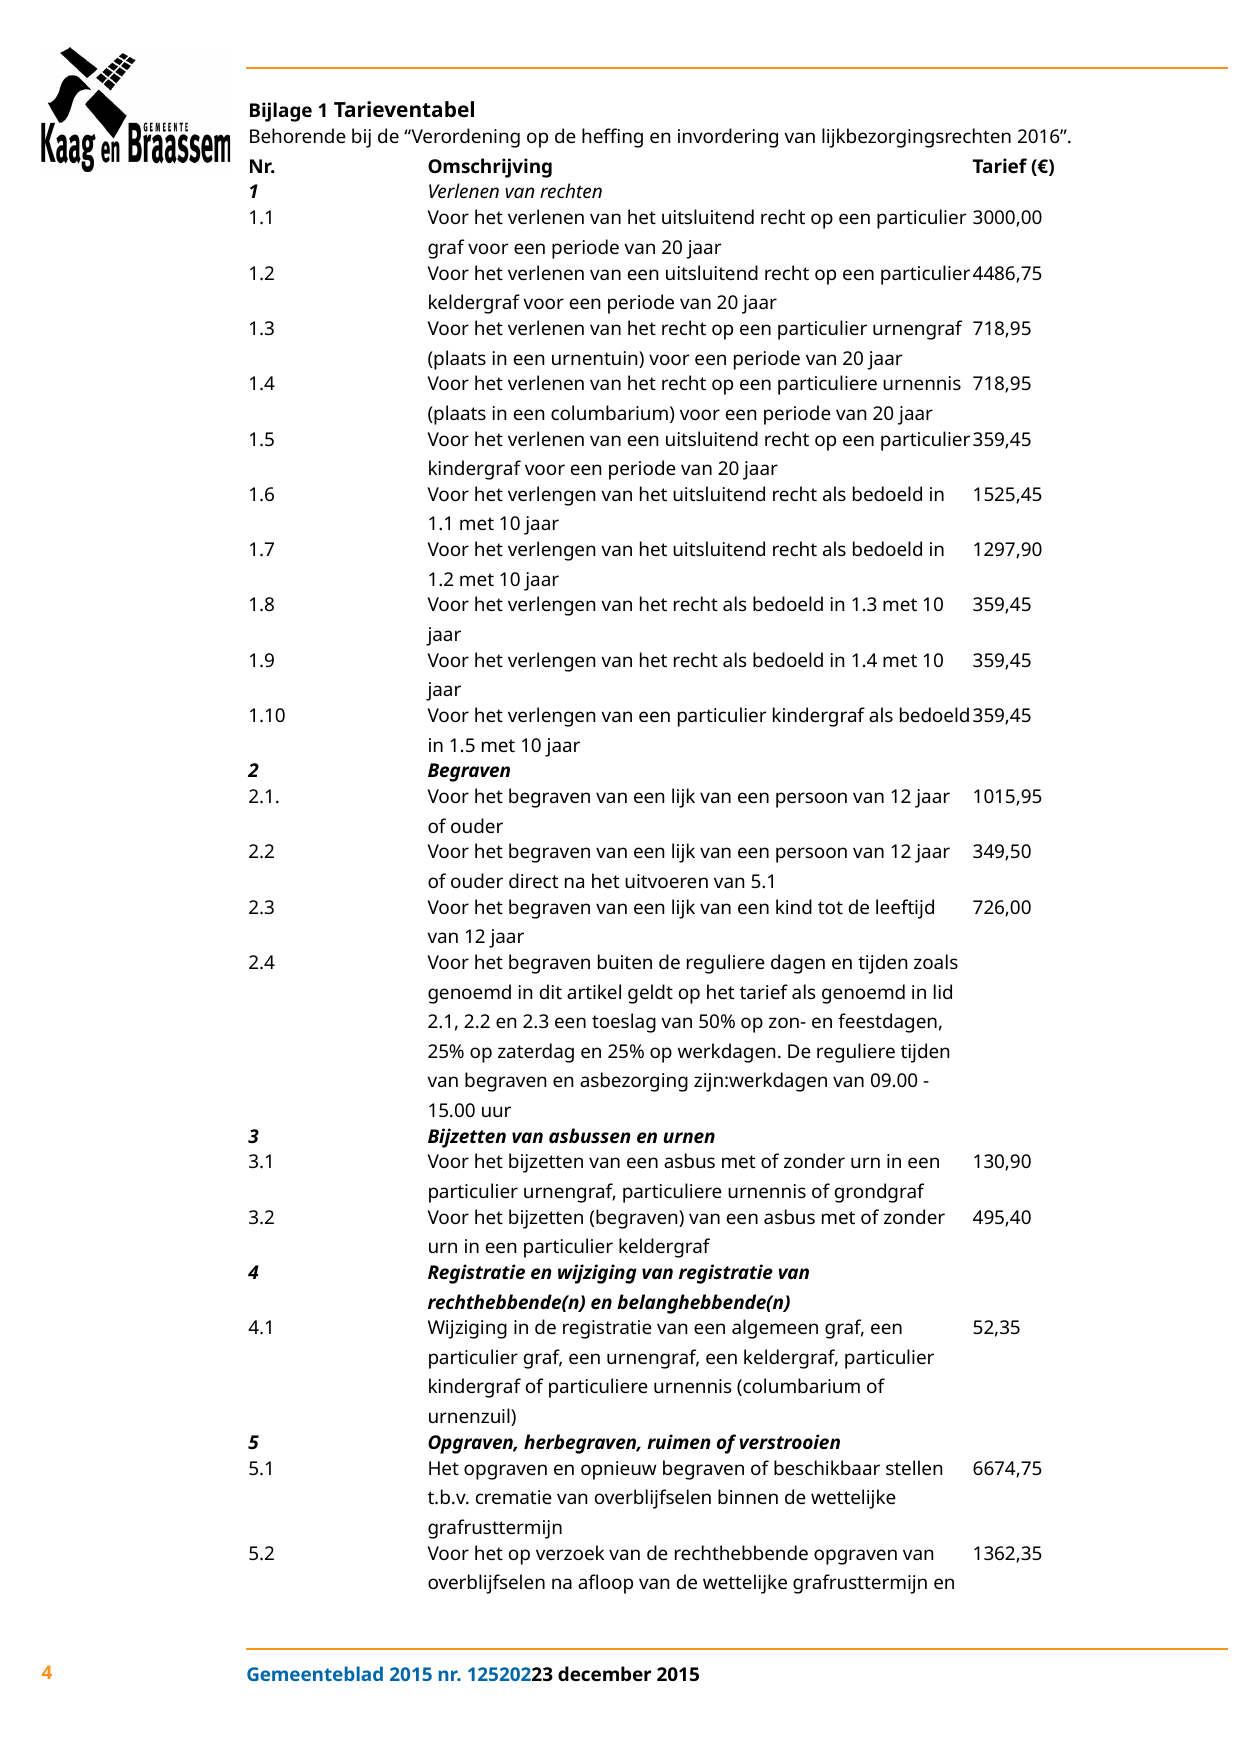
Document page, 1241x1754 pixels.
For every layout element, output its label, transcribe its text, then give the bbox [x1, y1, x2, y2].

table_cell 1297,90 [973, 536, 1152, 592]
table_cell 5 [248, 1429, 427, 1455]
table_cell 1.6 [248, 481, 427, 536]
table_cell Voor het verlengen van het recht als bedoeld in 1.4 met 10 jaar [427, 647, 972, 702]
table_cell [973, 1429, 1152, 1455]
table_cell 359,45 [973, 592, 1152, 647]
table_cell 1525,45 [973, 481, 1152, 536]
table_cell Wijziging in de registratie van een algemeen graf, een particulier graf, een urnengraf, een keldergraf, particulier kindergraf of particuliere urnennis (columbarium of urnenzuil) [427, 1315, 972, 1429]
table_cell 1.8 [248, 592, 427, 647]
table_cell 2.2 [248, 839, 427, 894]
table_cell [973, 1259, 1152, 1314]
table_cell Voor het verlenen van het recht op een particuliere urnennis (plaats in een columbarium) voor een periode van 20 jaar [427, 370, 972, 426]
table_header Omschrijving [427, 153, 972, 179]
table_cell [973, 179, 1152, 204]
table_cell Voor het verlengen van een particulier kindergraf als bedoeld in 1.5 met 10 jaar [427, 702, 972, 758]
table_cell 2.4 [248, 949, 427, 1123]
table_cell Voor het begraven van een lijk van een persoon van 12 jaar of ouder [427, 783, 972, 839]
table_cell 6674,75 [973, 1455, 1152, 1540]
table_header Nr. [248, 153, 427, 179]
table_cell 3.2 [248, 1204, 427, 1259]
table_cell 2 [248, 758, 427, 783]
table_cell 349,50 [973, 839, 1152, 894]
table_cell 1.5 [248, 426, 427, 481]
table_cell Bijzetten van asbussen en urnen [427, 1123, 972, 1149]
table_cell 4.1 [248, 1315, 427, 1429]
table_cell 495,40 [973, 1204, 1152, 1259]
table_cell 1.7 [248, 536, 427, 592]
table_cell 1 [248, 179, 427, 204]
table_cell Voor het verlengen van het recht als bedoeld in 1.3 met 10 jaar [427, 592, 972, 647]
table_cell 3 [248, 1123, 427, 1149]
table_cell 1.3 [248, 315, 427, 370]
table_cell 1.4 [248, 370, 427, 426]
table_cell Voor het verlenen van een uitsluitend recht op een particulier kindergraf voor een periode van 20 jaar [427, 426, 972, 481]
text Bijlage 1 Tarieventabel [248, 95, 1152, 123]
table_cell 5.1 [248, 1455, 427, 1540]
table_cell Verlenen van rechten [427, 179, 972, 204]
table_cell [973, 1123, 1152, 1149]
table_cell 359,45 [973, 702, 1152, 758]
table_cell [973, 949, 1152, 1123]
table_cell 718,95 [973, 315, 1152, 370]
table_cell Voor het begraven van een lijk van een persoon van 12 jaar of ouder direct na het uitvoeren van 5.1 [427, 839, 972, 894]
table_cell 1362,35 [973, 1540, 1152, 1595]
table_cell Opgraven, herbegraven, ruimen of verstrooien [427, 1429, 972, 1455]
table_cell Voor het verlengen van het uitsluitend recht als bedoeld in 1.1 met 10 jaar [427, 481, 972, 536]
table_cell 1.10 [248, 702, 427, 758]
table_cell Voor het verlenen van het uitsluitend recht op een particulier graf voor een periode van 20 jaar [427, 205, 972, 260]
picture [41, 47, 231, 172]
table_cell 1.1 [248, 205, 427, 260]
table_cell 1015,95 [973, 783, 1152, 839]
table_cell Voor het op verzoek van de rechthebbende opgraven van overblijfselen na afloop van de wettelijke grafrusttermijn en [427, 1540, 972, 1595]
text Behorende bij de “Verordening op de heffing en invordering van lijkbezorgingsrechten 2016”. [248, 123, 1152, 149]
table_cell Voor het verlengen van het uitsluitend recht als bedoeld in 1.2 met 10 jaar [427, 536, 972, 592]
table_cell [973, 758, 1152, 783]
table_cell 2.3 [248, 894, 427, 949]
table_cell Registratie en wijziging van registratie van rechthebbende(n) en belanghebbende(n) [427, 1259, 972, 1314]
table_cell 3000,00 [973, 205, 1152, 260]
table_cell 718,95 [973, 370, 1152, 426]
table_cell Voor het verlenen van het recht op een particulier urnengraf (plaats in een urnentuin) voor een periode van 20 jaar [427, 315, 972, 370]
table_cell 52,35 [973, 1315, 1152, 1429]
table_cell Voor het bijzetten van een asbus met of zonder urn in een particulier urnengraf, particuliere urnennis of grondgraf [427, 1149, 972, 1204]
table_cell 4486,75 [973, 260, 1152, 315]
table_cell 359,45 [973, 426, 1152, 481]
table_cell 5.2 [248, 1540, 427, 1595]
table_cell 4 [248, 1259, 427, 1314]
table_cell 3.1 [248, 1149, 427, 1204]
table_cell 1.9 [248, 647, 427, 702]
table_cell Voor het bijzetten (begraven) van een asbus met of zonder urn in een particulier keldergraf [427, 1204, 972, 1259]
table_cell 726,00 [973, 894, 1152, 949]
table_cell 1.2 [248, 260, 427, 315]
table_cell 2.1. [248, 783, 427, 839]
table_cell 130,90 [973, 1149, 1152, 1204]
table_header Tarief (€) [973, 153, 1152, 179]
table_cell 359,45 [973, 647, 1152, 702]
table_cell Begraven [427, 758, 972, 783]
table_cell Voor het begraven van een lijk van een kind tot de leeftijd van 12 jaar [427, 894, 972, 949]
table_cell Voor het begraven buiten de reguliere dagen en tijden zoals genoemd in dit artikel geldt op het tarief als genoemd in lid 2.1, 2.2 en 2.3 een toeslag van 50% op zon- en feestdagen, 25% op zaterdag en 25% op werkdagen. De reguliere tijden van begraven en asbezorging zijn:werkdagen van 09.00 - 15.00 uur [427, 949, 972, 1123]
table_cell Voor het verlenen van een uitsluitend recht op een particulier keldergraf voor een periode van 20 jaar [427, 260, 972, 315]
table_cell Het opgraven en opnieuw begraven of beschikbaar stellen t.b.v. crematie van overblijfselen binnen de wettelijke grafrusttermijn [427, 1455, 972, 1540]
